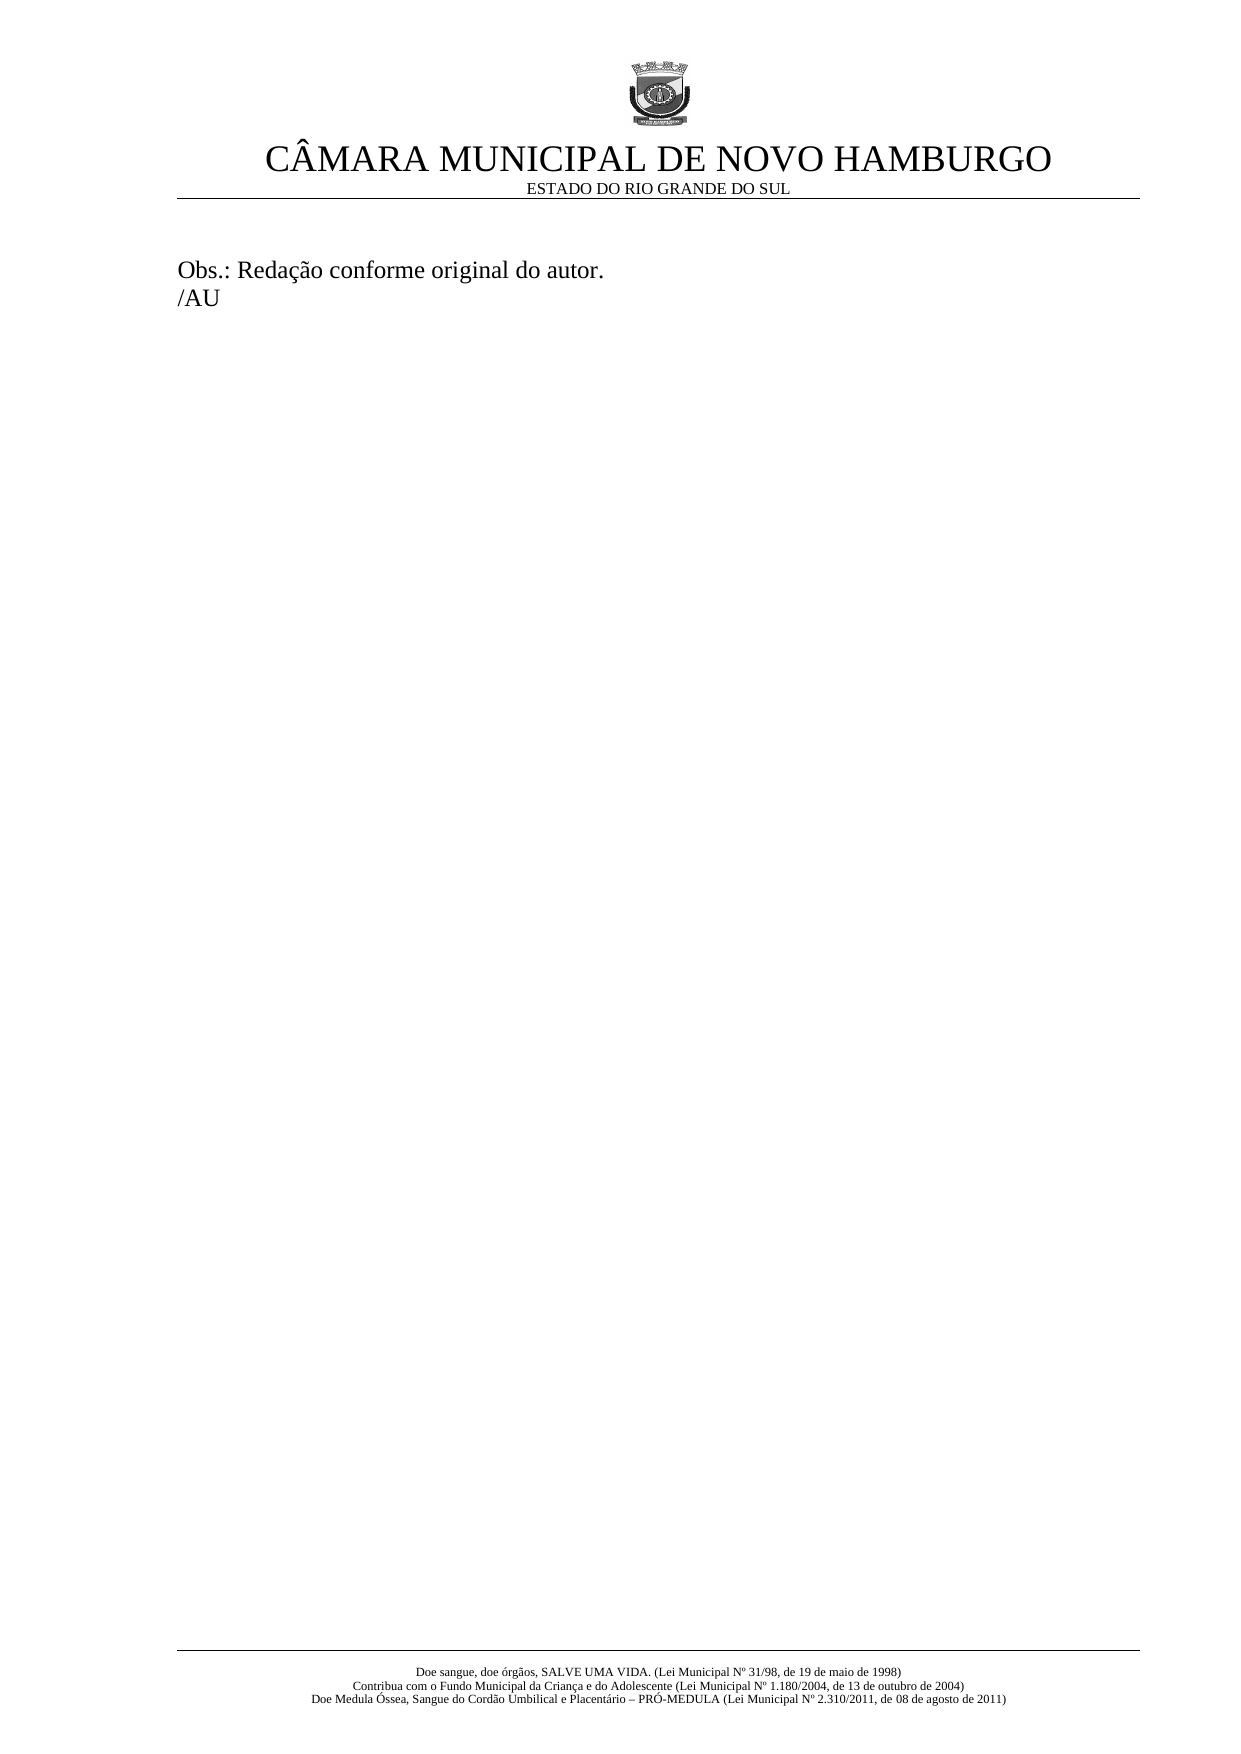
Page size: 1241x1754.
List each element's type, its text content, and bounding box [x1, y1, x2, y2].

text /AU [177, 284, 1140, 311]
text Obs.: Redação conforme original do autor. [177, 256, 1140, 284]
